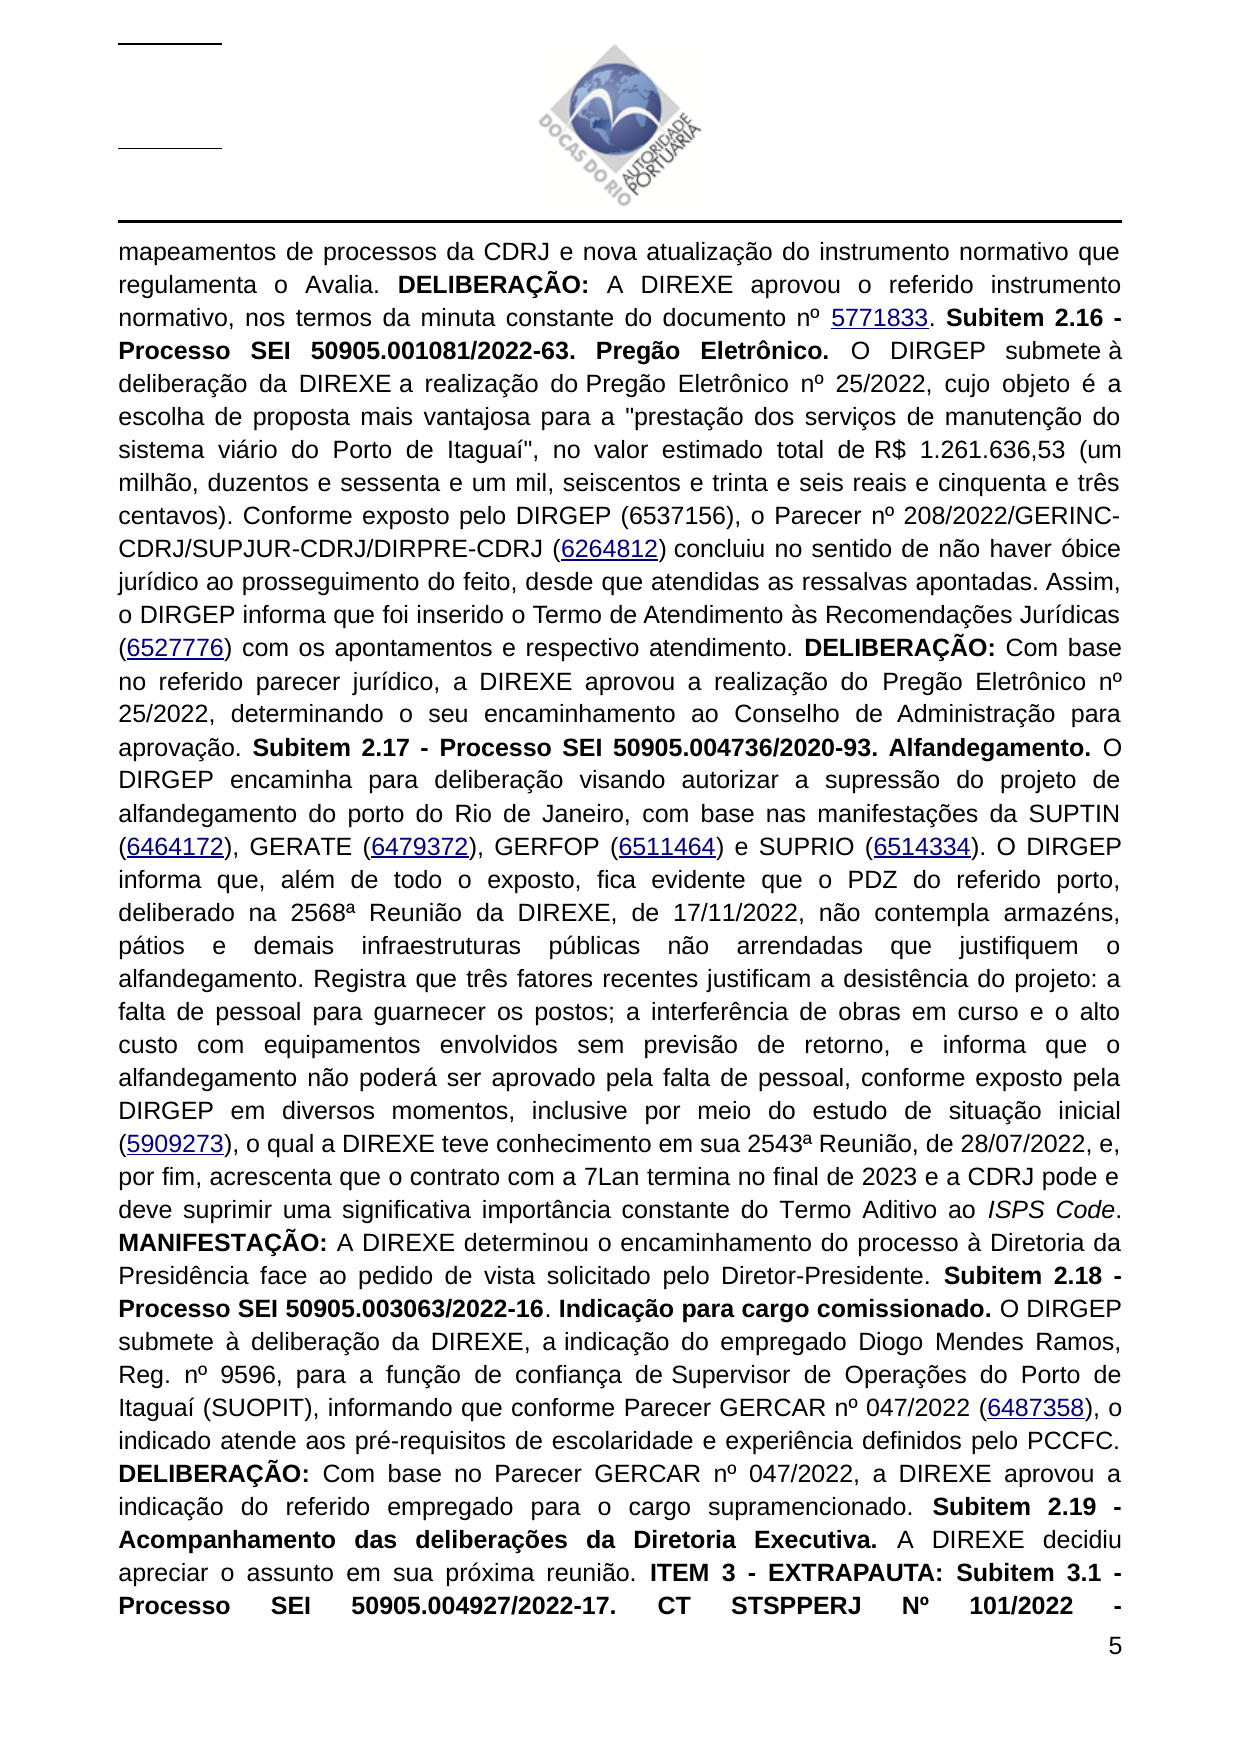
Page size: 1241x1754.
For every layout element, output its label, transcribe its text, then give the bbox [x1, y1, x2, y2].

text mapeamentos de processos da CDRJ e nova atualização do instrumento normativo que regulamenta o Avalia. DELIBERAÇÃO: A DIREXE aprovou o referido instrumento normativo, nos termos da minuta constante do documento nº 5771833. Subitem 2.16 - Processo SEI 50905.001081/2022-63. Pregão Eletrônico. O DIRGEP submete à deliberação da DIREXE a realização do Pregão Eletrônico nº 25/2022, cujo objeto é a escolha de proposta mais vantajosa para a "prestação dos serviços de manutenção do sistema viário do Porto de Itaguaí", no valor estimado total de R$ 1.261.636,53 (um milhão, duzentos e sessenta e um mil, seiscentos e trinta e seis reais e cinquenta e três centavos). Conforme exposto pelo DIRGEP (6537156), o Parecer nº 208/2022/GERINC-CDRJ/SUPJUR-CDRJ/DIRPRE-CDRJ (6264812) concluiu no sentido de não haver óbice jurídico ao prosseguimento do feito, desde que atendidas as ressalvas apontadas. Assim, o DIRGEP informa que foi inserido o Termo de Atendimento às Recomendações Jurídicas (6527776) com os apontamentos e respectivo atendimento. DELIBERAÇÃO: Com base no referido parecer jurídico, a DIREXE aprovou a realização do Pregão Eletrônico nº 25/2022, determinando o seu encaminhamento ao Conselho de Administração para aprovação. Subitem 2.17 - Processo SEI 50905.004736/2020-93. Alfandegamento. O DIRGEP encaminha para deliberação visando autorizar a supressão do projeto de alfandegamento do porto do Rio de Janeiro, com base nas manifestações da SUPTIN (6464172), GERATE (6479372), GERFOP (6511464) e SUPRIO (6514334). O DIRGEP informa que, além de todo o exposto, fica evidente que o PDZ do referido porto, deliberado na 2568ª Reunião da DIREXE, de 17/11/2022, não contempla armazéns, pátios e demais infraestruturas públicas não arrendadas que justifiquem o alfandegamento. Registra que três fatores recentes justificam a desistência do projeto: a falta de pessoal para guarnecer os postos; a interferência de obras em curso e o alto custo com equipamentos envolvidos sem previsão de retorno, e informa que o alfandegamento não poderá ser aprovado pela falta de pessoal, conforme exposto pela DIRGEP em diversos momentos, inclusive por meio do estudo de situação inicial (5909273), o qual a DIREXE teve conhecimento em sua 2543ª Reunião, de 28/07/2022, e, por fim, acrescenta que o contrato com a 7Lan termina no final de 2023 e a CDRJ pode e deve suprimir uma significativa importância constante do Termo Aditivo ao ISPS Code. MANIFESTAÇÃO: A DIREXE determinou o encaminhamento do processo à Diretoria da Presidência face ao pedido de vista solicitado pelo Diretor-Presidente. Subitem 2.18 - Processo SEI 50905.003063/2022-16. Indicação para cargo comissionado. O DIRGEP submete à deliberação da DIREXE, a indicação do empregado Diogo Mendes Ramos, Reg. nº 9596, para a função de confiança de Supervisor de Operações do Porto de Itaguaí (SUOPIT), informando que conforme Parecer GERCAR nº 047/2022 (6487358), o indicado atende aos pré-requisitos de escolaridade e experiência definidos pelo PCCFC. DELIBERAÇÃO: Com base no Parecer GERCAR nº 047/2022, a DIREXE aprovou a indicação do referido empregado para o cargo supramencionado. Subitem 2.19 - Acompanhamento das deliberações da Diretoria Executiva. A DIREXE decidiu apreciar o assunto em sua próxima reunião. ITEM 3 - EXTRAPAUTA: Subitem 3.1 - Processo SEI 50905.004927/2022-17. CT STSPPERJ Nº 101/2022 [118, 237, 1122, 1620]
